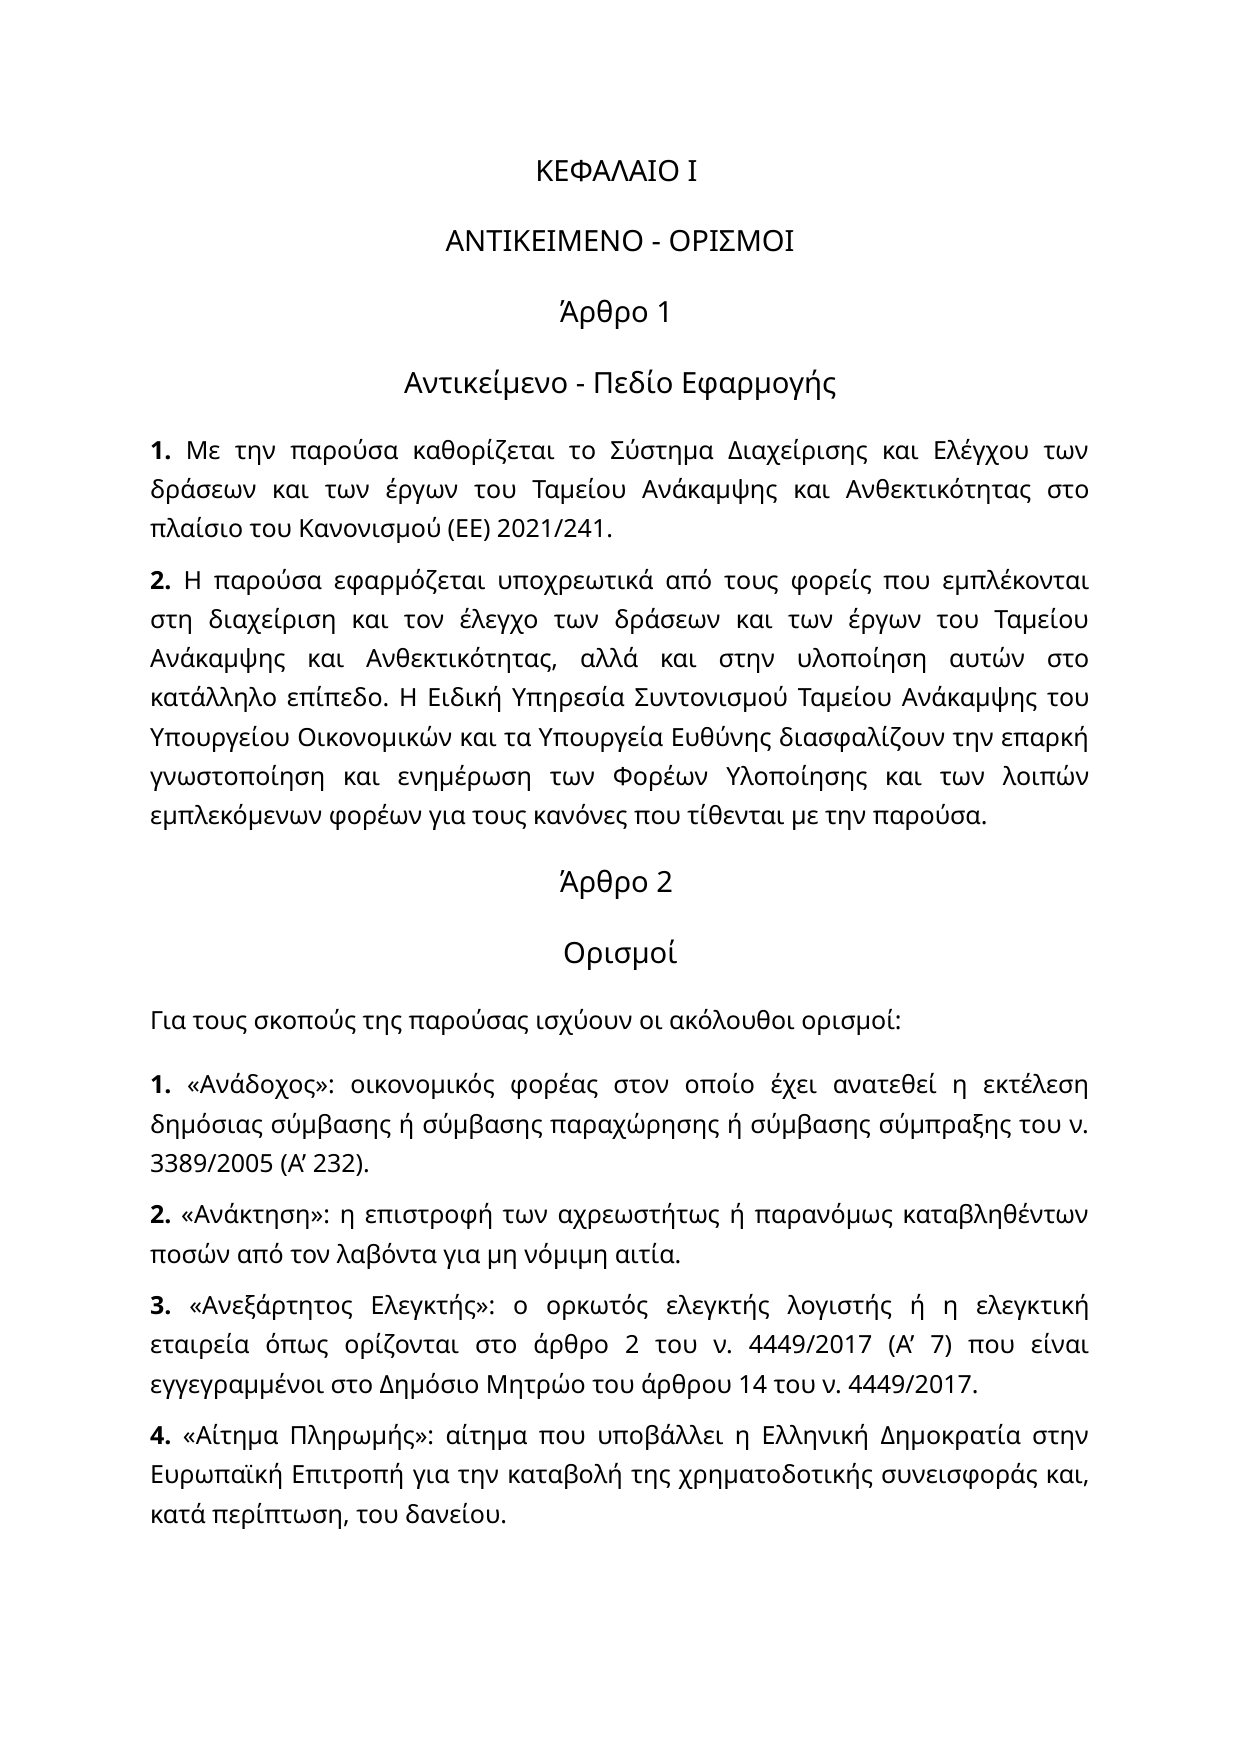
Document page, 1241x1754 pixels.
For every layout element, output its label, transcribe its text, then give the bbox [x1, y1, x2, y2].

text 1. Με την παρούσα καθορίζεται το Σύστημα Διαχείρισης και Ελέγχου των δράσεων και των έργων του Ταμείου Ανάκαμψης και Ανθεκτικότητας στο πλαίσιο του Κανονισμού (ΕΕ) 2021/241. [150, 432, 1090, 545]
subtitle Άρθρο 1 [150, 291, 1090, 331]
text 2. «Ανάκτηση»: η επιστροφή των αχρεωστήτως ή παρανόμως καταβληθέντων ποσών από τον λαβόντα για μη νόμιμη αιτία. [150, 1197, 1090, 1270]
subtitle Ορισμοί [150, 932, 1090, 972]
text 1. «Ανάδοχος»: οικονομικός φορέας στον οποίο έχει ανατεθεί η εκτέλεση δημόσιας σύμβασης ή σύμβασης παραχώρησης ή σύμβασης σύμπραξης του ν. 3389/2005 (Α’ 232). [150, 1067, 1090, 1179]
subtitle ΚΕΦΑΛΑΙΟ I [150, 150, 1090, 190]
text 3. «Ανεξάρτητος Ελεγκτής»: ο ορκωτός ελεγκτής λογιστής ή η ελεγκτική εταιρεία όπως ορίζονται στο άρθρο 2 του ν. 4449/2017 (Α’ 7) που είναι εγγεγραμμένοι στο Δημόσιο Μητρώο του άρθρου 14 του ν. 4449/2017. [150, 1288, 1090, 1400]
subtitle Αντικείμενο - Πεδίο Εφαρμογής [150, 362, 1090, 402]
text 4. «Αίτημα Πληρωμής»: αίτημα που υποβάλλει η Ελληνική Δημοκρατία στην Ευρωπαϊκή Επιτροπή για την καταβολή της χρηματοδοτικής συνεισφοράς και, κατά περίπτωση, του δανείου. [150, 1418, 1090, 1530]
text 2. Η παρούσα εφαρμόζεται υποχρεωτικά από τους φορείς που εμπλέκονται στη διαχείριση και τον έλεγχο των δράσεων και των έργων του Ταμείου Ανάκαμψης και Ανθεκτικότητας, αλλά και στην υλοποίηση αυτών στο κατάλληλο επίπεδο. Η Ειδική Υπηρεσία Συντονισμού Ταμείου Ανάκαμψης του Υπουργείου Οικονομικών και τα Υπουργεία Ευθύνης διασφαλίζουν την επαρκή γνωστοποίηση και ενημέρωση των Φορέων Υλοποίησης και των λοιπών εμπλεκόμενων φορέων για τους κανόνες που τίθενται με την παρούσα. [150, 562, 1090, 832]
text Για τους σκοπούς της παρούσας ισχύουν οι ακόλουθοι ορισμοί: [150, 1003, 1090, 1037]
subtitle ΑΝΤΙΚΕΙΜΕΝΟ - ΟΡΙΣΜΟΙ [150, 221, 1090, 260]
subtitle Άρθρο 2 [150, 862, 1090, 901]
